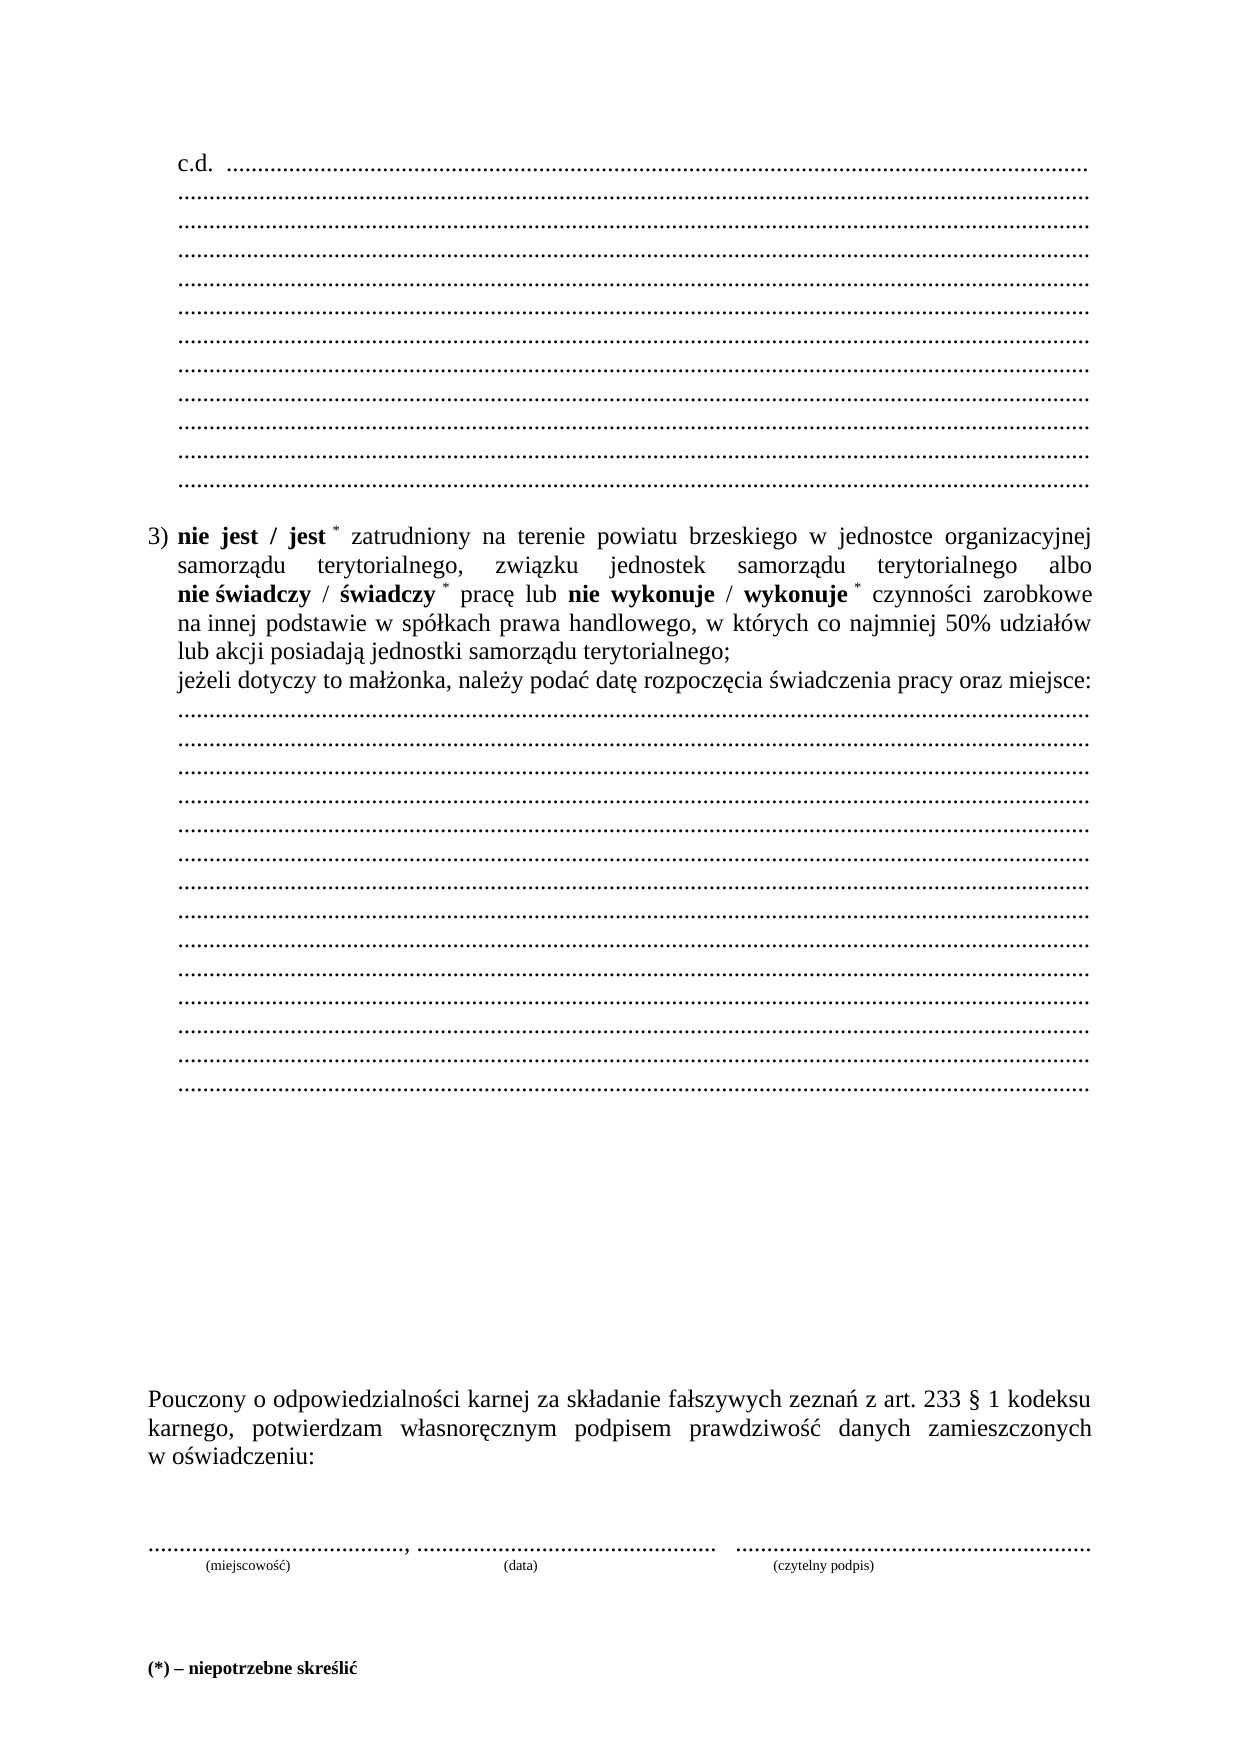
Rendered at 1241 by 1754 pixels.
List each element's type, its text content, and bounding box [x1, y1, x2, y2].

text .................................................................................................................................................. [177, 1010, 1092, 1039]
text 3) nie jest / jest * zatrudniony na terenie powiatu brzeskiego w jednostce organizacyjnej samorządu terytorialnego, związku jednostek samorządu terytorialnego albo nie świadczy / świadczy * pracę lub nie wykonuje / wykonuje * czynności zarobkowe na innej podstawie w spółkach prawa handlowego, w których co najmniej 50% udziałów lub akcji posiadają jednostki samorządu terytorialnego; [148, 521, 1092, 665]
text .................................................................................................................................................. [177, 953, 1092, 981]
text .................................................................................................................................................. [177, 1039, 1092, 1068]
text .................................................................................................................................................. [177, 809, 1092, 838]
text .................................................................................................................................................. [177, 895, 1092, 924]
text .................................................................................................................................................. [177, 205, 1092, 234]
text .................................................................................................................................................. [177, 176, 1092, 205]
text .................................................................................................................................................. [177, 435, 1092, 464]
text .................................................................................................................................................. [177, 780, 1092, 809]
text .................................................................................................................................................. [177, 464, 1092, 493]
text .................................................................................................................................................. [177, 1068, 1092, 1096]
text c.d. .......................................................................................................................................... [177, 148, 1092, 176]
text .................................................................................................................................................. [177, 406, 1092, 435]
text .................................................................................................................................................. [177, 320, 1092, 349]
text .................................................................................................................................................. [177, 751, 1092, 780]
text Pouczony o odpowiedzialności karnej za składanie fałszywych zeznań z art. 233 § 1 kodeksu karnego, potwierdzam własnoręcznym podpisem prawdziwość danych zamieszczonych w oświadczeniu: [148, 1384, 1092, 1470]
text jeżeli dotyczy to małżonka, należy podać datę rozpoczęcia świadczenia pracy oraz miejsce: [177, 665, 1092, 694]
text ........................................., ................................................ ......................................................... [148, 1528, 1092, 1556]
text .................................................................................................................................................. [177, 838, 1092, 866]
text .................................................................................................................................................. [177, 349, 1092, 378]
text .................................................................................................................................................. [177, 981, 1092, 1010]
text .................................................................................................................................................. [177, 924, 1092, 953]
text (miejscowość) (data) (czytelny podpis) [148, 1556, 1092, 1585]
text .................................................................................................................................................. [177, 378, 1092, 406]
text .................................................................................................................................................. [177, 723, 1092, 751]
text .................................................................................................................................................. [177, 866, 1092, 895]
text .................................................................................................................................................. [177, 291, 1092, 320]
text .................................................................................................................................................. [177, 694, 1092, 723]
text .................................................................................................................................................. [177, 234, 1092, 263]
text .................................................................................................................................................. [177, 263, 1092, 291]
